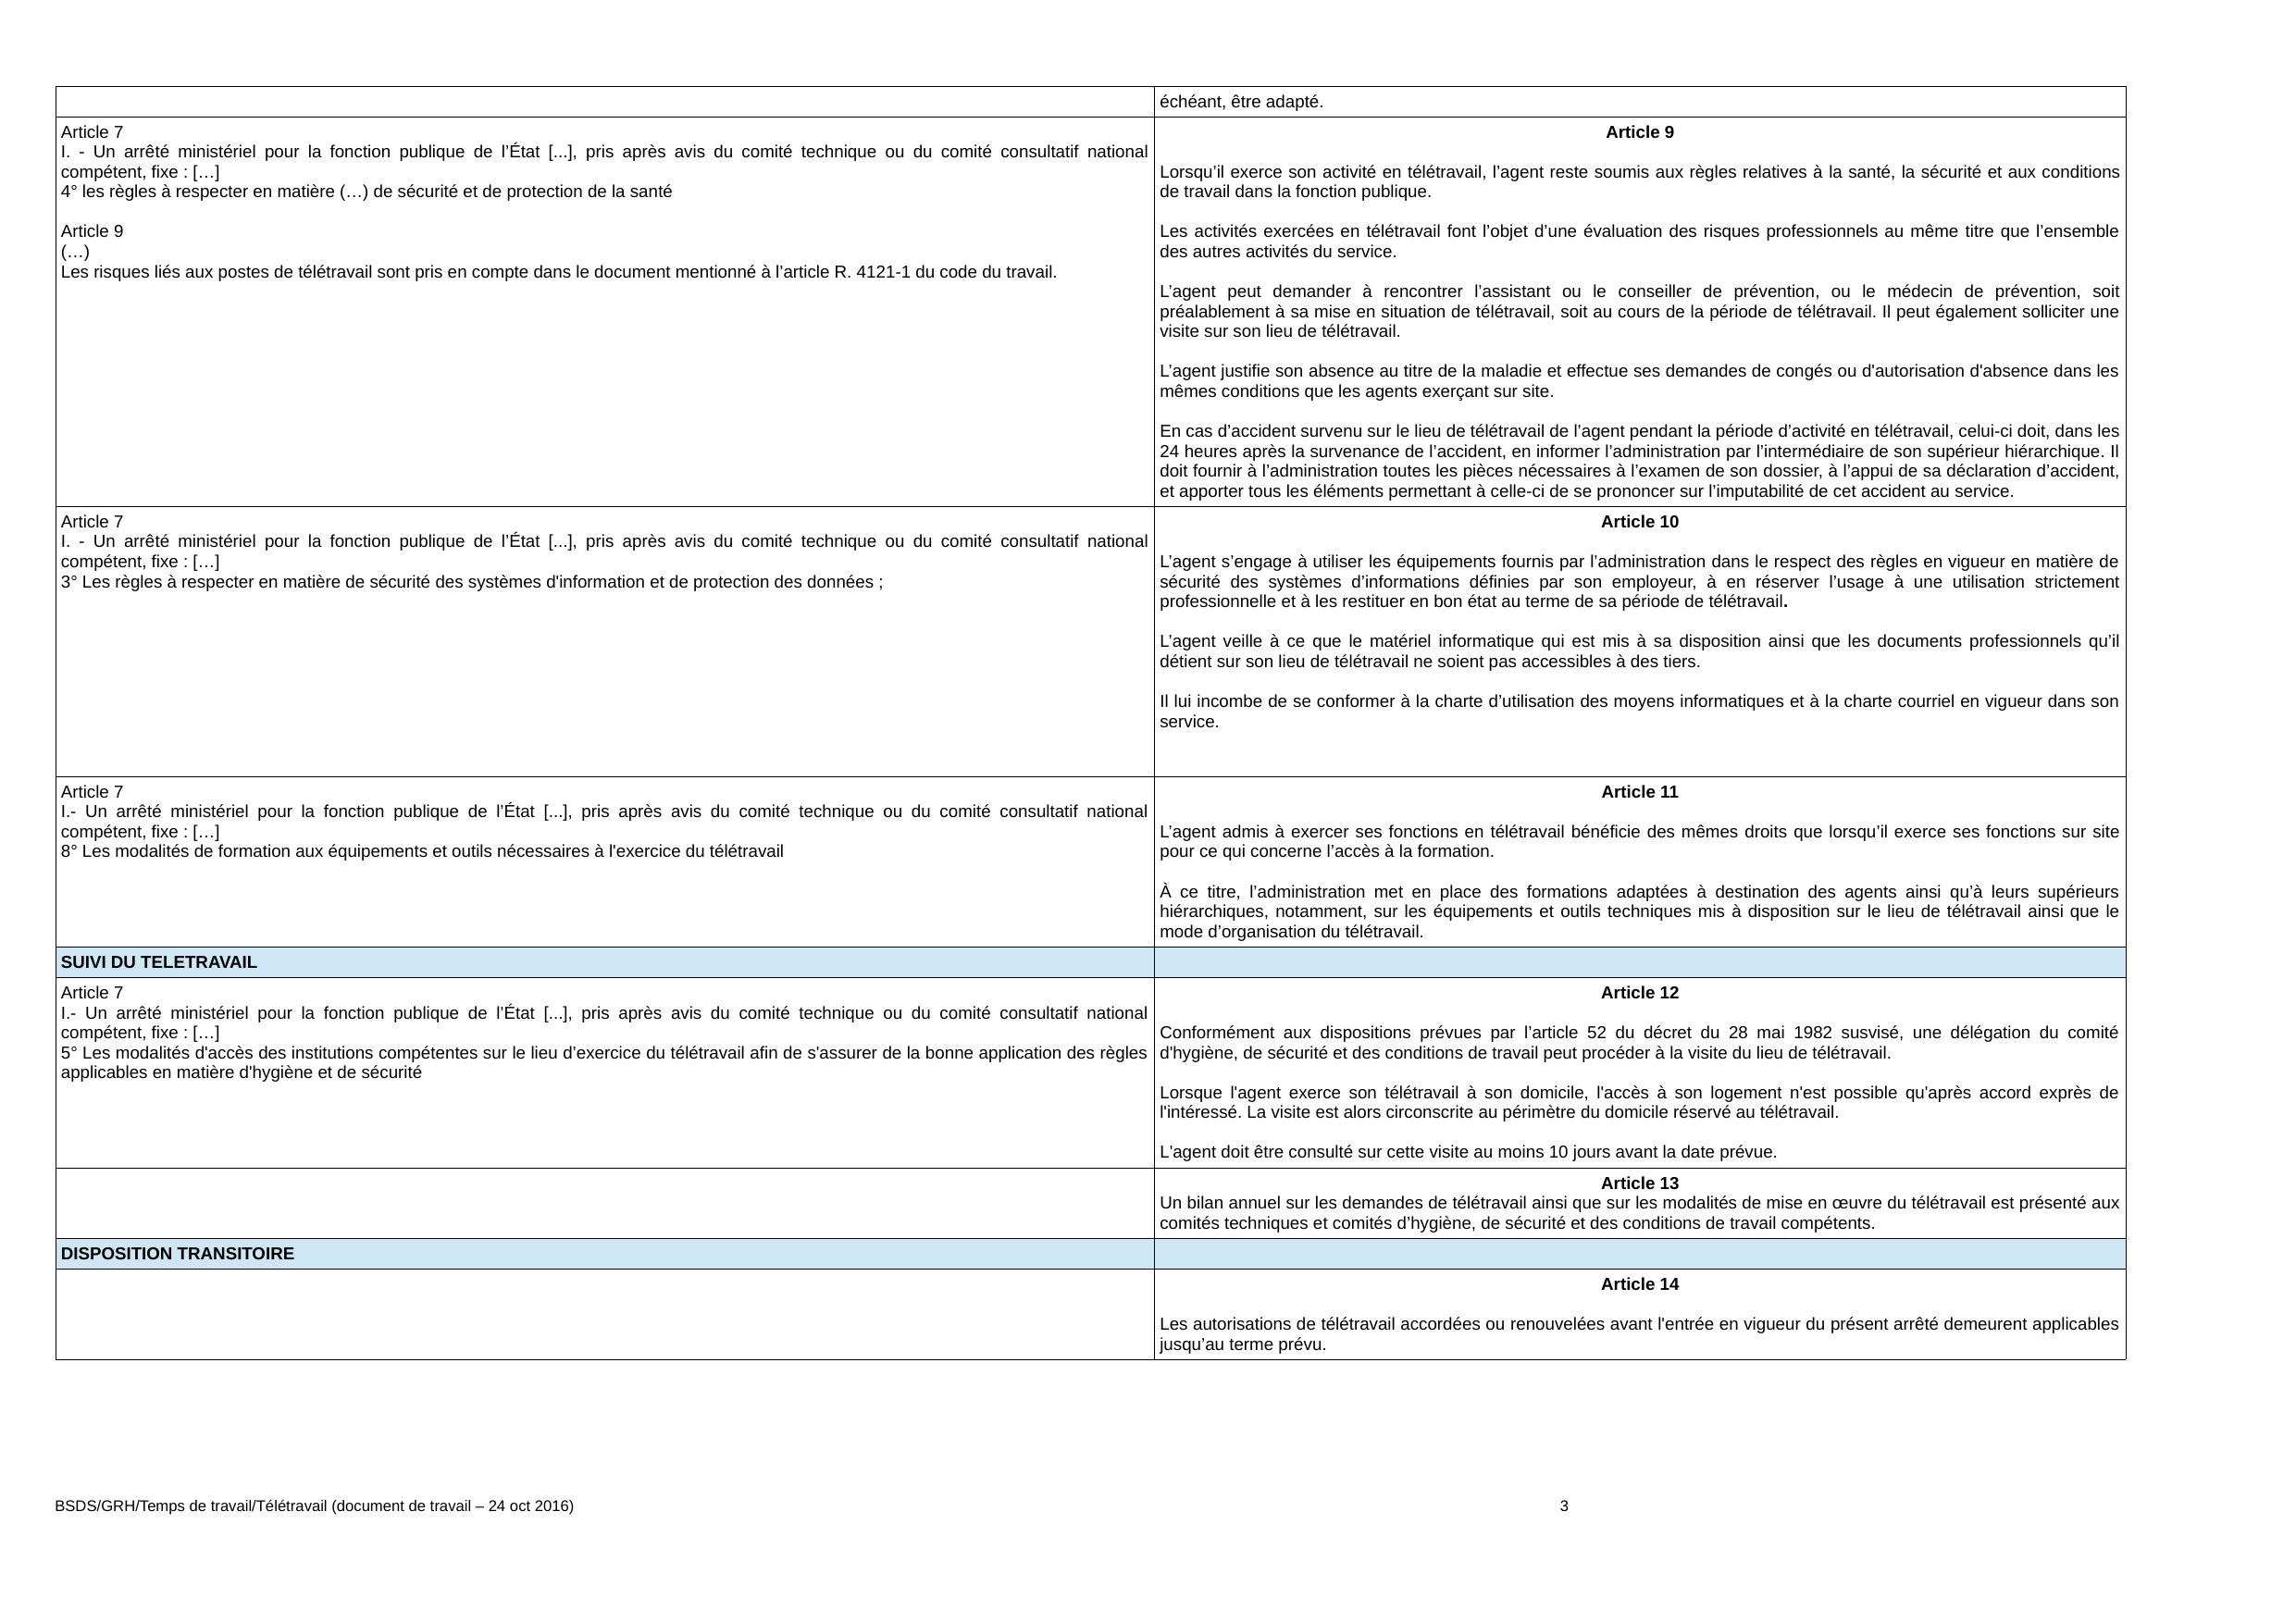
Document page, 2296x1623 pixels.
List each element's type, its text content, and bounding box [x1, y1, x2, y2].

table_cell Article 13 Un bilan annuel sur les demandes de télétravail ainsi que sur les modalités de mise en œuvre du télétravail est présenté aux comités techniques et comités d’hygiène, de sécurité et des conditions de travail compétents. [1155, 1169, 2126, 1238]
table_cell échéant, être adapté. [1155, 87, 2126, 117]
table_cell Article 11 L’agent admis à exercer ses fonctions en télétravail bénéficie des mêmes droits que lorsqu’il exerce ses fonctions sur site pour ce qui concerne l’accès à la formation. À ce titre, l’administration met en place des formations adaptées à destination des agents ainsi qu’à leurs supérieurs hiérarchiques, notamment, sur les équipements et outils techniques mis à disposition sur le lieu de télétravail ainsi que le mode d’organisation du télétravail. [1155, 777, 2126, 947]
table_cell Article 10 L’agent s’engage à utiliser les équipements fournis par l’administration dans le respect des règles en vigueur en matière de sécurité des systèmes d’informations définies par son employeur, à en réserver l’usage à une utilisation strictement professionnelle et à les restituer en bon état au terme de sa période de télétravail. L’agent veille à ce que le matériel informatique qui est mis à sa disposition ainsi que les documents professionnels qu’il détient sur son lieu de télétravail ne soient pas accessibles à des tiers. Il lui incombe de se conformer à la charte d’utilisation des moyens informatiques et à la charte courriel en vigueur dans son service. [1155, 507, 2126, 776]
table_cell [1155, 1239, 2126, 1269]
table_cell Article 12 Conformément aux dispositions prévues par l’article 52 du décret du 28 mai 1982 susvisé, une délégation du comité d'hygiène, de sécurité et des conditions de travail peut procéder à la visite du lieu de télétravail. Lorsque l'agent exerce son télétravail à son domicile, l'accès à son logement n'est possible qu'après accord exprès de l'intéressé. La visite est alors circonscrite au périmètre du domicile réservé au télétravail. L'agent doit être consulté sur cette visite au moins 10 jours avant la date prévue. [1155, 978, 2126, 1168]
table_cell [56, 1270, 1154, 1359]
table_cell DISPOSITION TRANSITOIRE [56, 1239, 1154, 1269]
table_cell [56, 87, 1154, 117]
table_cell [1155, 948, 2126, 977]
table_cell Article 7 I.- Un arrêté ministériel pour la fonction publique de l’État [...], pris après avis du comité technique ou du comité consultatif national compétent, fixe : […] 5° Les modalités d'accès des institutions compétentes sur le lieu d’exercice du télétravail afin de s'assurer de la bonne application des règles applicables en matière d'hygiène et de sécurité [56, 978, 1154, 1168]
table_cell [56, 1169, 1154, 1238]
table_cell Article 7 I. - Un arrêté ministériel pour la fonction publique de l’État [...], pris après avis du comité technique ou du comité consultatif national compétent, fixe : […] 3° Les règles à respecter en matière de sécurité des systèmes d'information et de protection des données ; [56, 507, 1154, 776]
table_cell SUIVI DU TELETRAVAIL [56, 948, 1154, 977]
table_cell Article 7 I.- Un arrêté ministériel pour la fonction publique de l’État [...], pris après avis du comité technique ou du comité consultatif national compétent, fixe : […] 8° Les modalités de formation aux équipements et outils nécessaires à l'exercice du télétravail [56, 777, 1154, 947]
table_cell Article 7 I. - Un arrêté ministériel pour la fonction publique de l’État [...], pris après avis du comité technique ou du comité consultatif national compétent, fixe : […] 4° les règles à respecter en matière (…) de sécurité et de protection de la santé Article 9 (…) Les risques liés aux postes de télétravail sont pris en compte dans le document mentionné à l’article R. 4121-1 du code du travail. [56, 118, 1154, 506]
table_cell Article 14 Les autorisations de télétravail accordées ou renouvelées avant l'entrée en vigueur du présent arrêté demeurent applicables jusqu’au terme prévu. [1155, 1270, 2126, 1359]
table_cell Article 9 Lorsqu’il exerce son activité en télétravail, l’agent reste soumis aux règles relatives à la santé, la sécurité et aux conditions de travail dans la fonction publique. Les activités exercées en télétravail font l’objet d’une évaluation des risques professionnels au même titre que l’ensemble des autres activités du service. L’agent peut demander à rencontrer l’assistant ou le conseiller de prévention, ou le médecin de prévention, soit préalablement à sa mise en situation de télétravail, soit au cours de la période de télétravail. Il peut également solliciter une visite sur son lieu de télétravail. L’agent justifie son absence au titre de la maladie et effectue ses demandes de congés ou d'autorisation d'absence dans les mêmes conditions que les agents exerçant sur site. En cas d’accident survenu sur le lieu de télétravail de l’agent pendant la période d’activité en télétravail, celui-ci doit, dans les 24 heures après la survenance de l’accident, en informer l’administration par l’intermédiaire de son supérieur hiérarchique. Il doit fournir à l’administration toutes les pièces nécessaires à l’examen de son dossier, à l’appui de sa déclaration d’accident, et apporter tous les éléments permettant à celle-ci de se prononcer sur l’imputabilité de cet accident au service. [1155, 118, 2126, 506]
